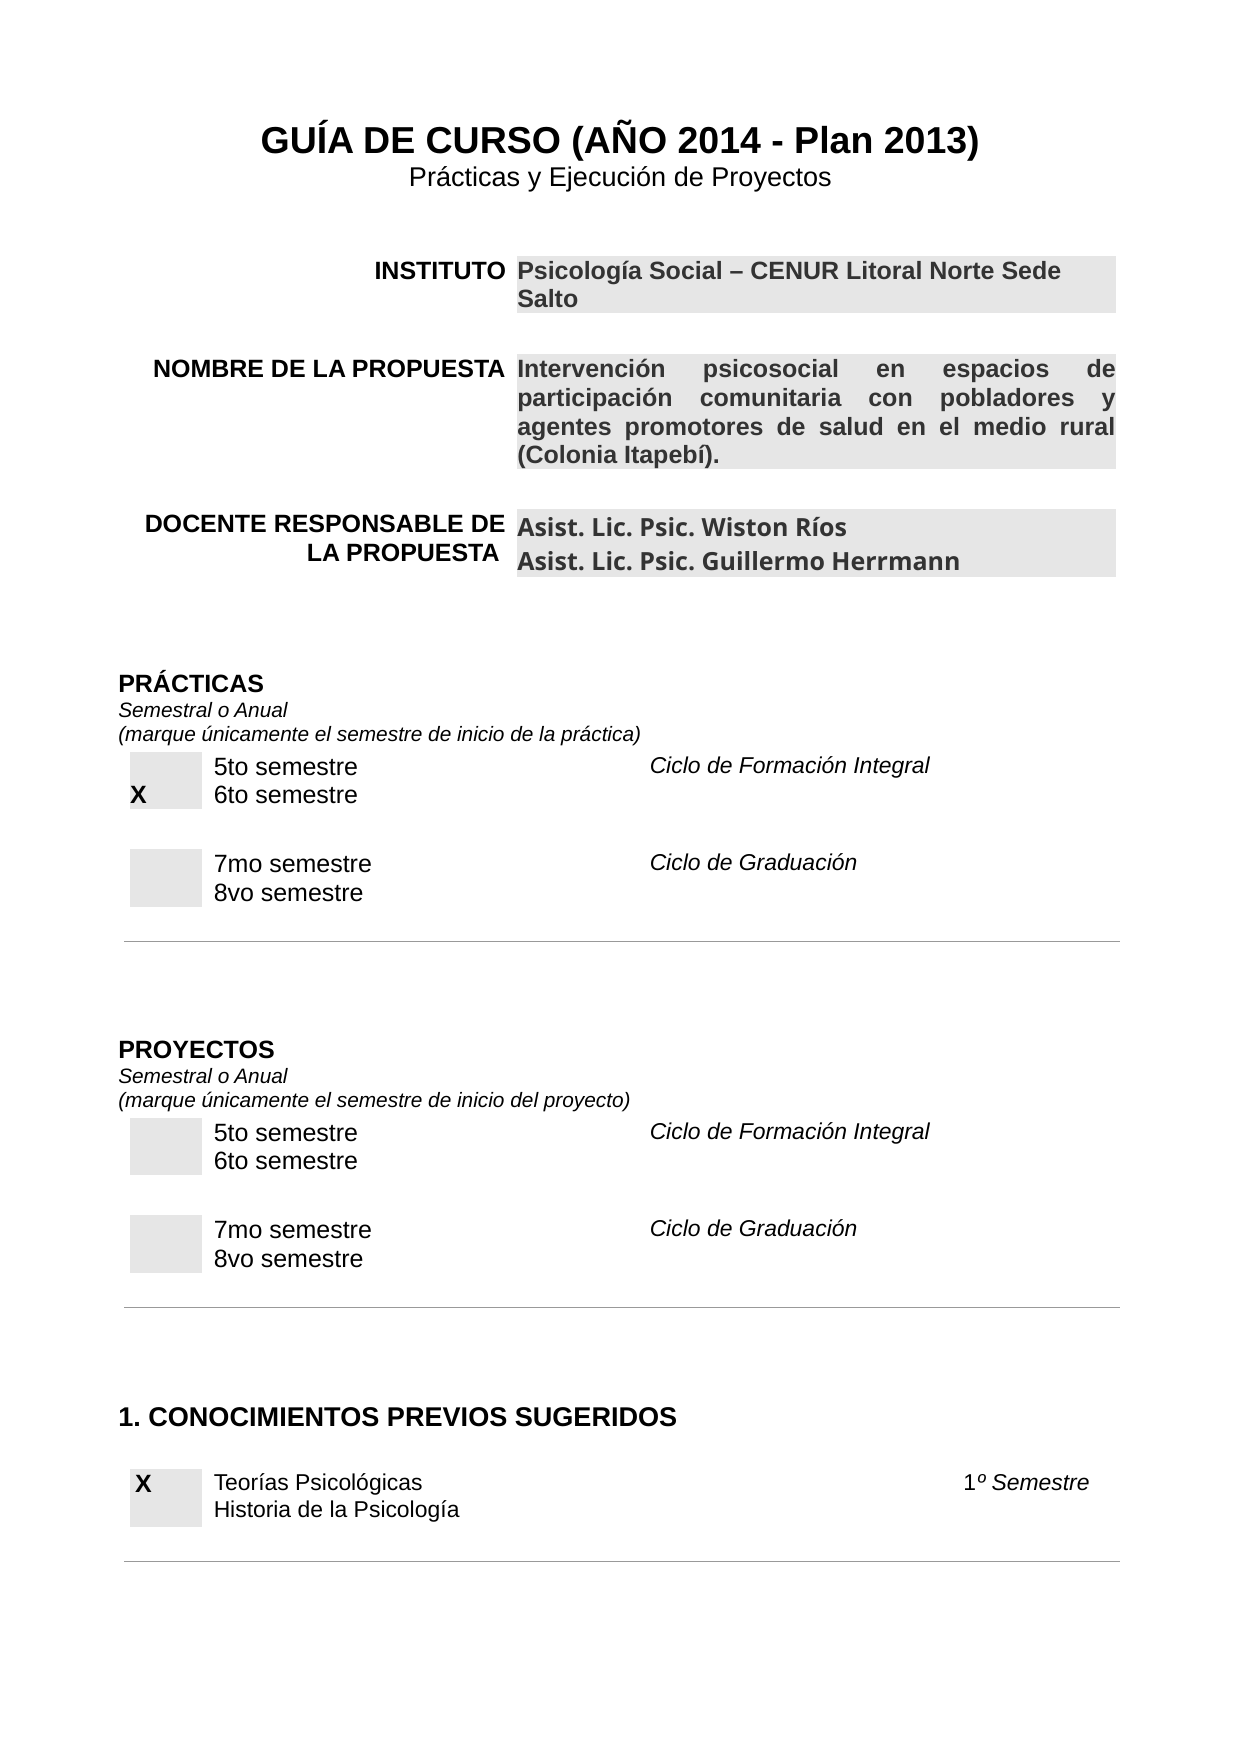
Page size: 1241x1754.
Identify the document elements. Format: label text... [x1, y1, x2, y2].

table_cell [124, 1210, 208, 1307]
table_cell Ciclo de Graduación [644, 1210, 1120, 1307]
table_cell 7mo semestre 8vo semestre [208, 844, 644, 941]
text PRÁCTICAS Semestral o Anual [118, 669, 1122, 722]
table_header [124, 1112, 208, 1209]
table_cell [124, 844, 208, 941]
table_cell DOCENTE RESPONSABLE DE LA PROPUESTA [118, 504, 511, 612]
text (marque únicamente el semestre de inicio de la práctica) [118, 722, 1122, 746]
table_cell NOMBRE DE LA PROPUESTA [118, 348, 511, 503]
table_cell Intervención psicosocial en espacios de participación comunitaria con pobladores y agentes promotores de salud en el medio rural (Colonia Itapebí). [511, 348, 1122, 503]
text 1. CONOCIMIENTOS PREVIOS SUGERIDOS [118, 1401, 1122, 1432]
table_header Teorías Psicológicas 1º Semestre Historia de la Psicología [208, 1464, 1120, 1561]
table_header 5to semestre 6to semestre [208, 746, 644, 844]
table_header Psicología Social – CENUR Litoral Norte Sede Salto [511, 250, 1122, 348]
table_header Ciclo de Formación Integral [644, 1112, 1120, 1209]
text (marque únicamente el semestre de inicio del proyecto) [118, 1088, 1122, 1112]
table_header X [124, 746, 208, 844]
table_header INSTITUTO [118, 250, 511, 348]
table_cell Ciclo de Graduación [644, 844, 1120, 941]
table_cell Asist. Lic. Psic. Wiston Ríos Asist. Lic. Psic. Guillermo Herrmann [511, 504, 1122, 612]
table_cell 7mo semestre 8vo semestre [208, 1210, 644, 1307]
table_header Ciclo de Formación Integral [644, 746, 1120, 844]
text PROYECTOS Semestral o Anual [118, 1035, 1122, 1088]
table_header 5to semestre 6to semestre [208, 1112, 644, 1209]
text GUÍA DE CURSO (AÑO 2014 - Plan 2013) [118, 118, 1122, 161]
table_header X [124, 1464, 208, 1561]
text Prácticas y Ejecución de Proyectos [118, 161, 1122, 192]
